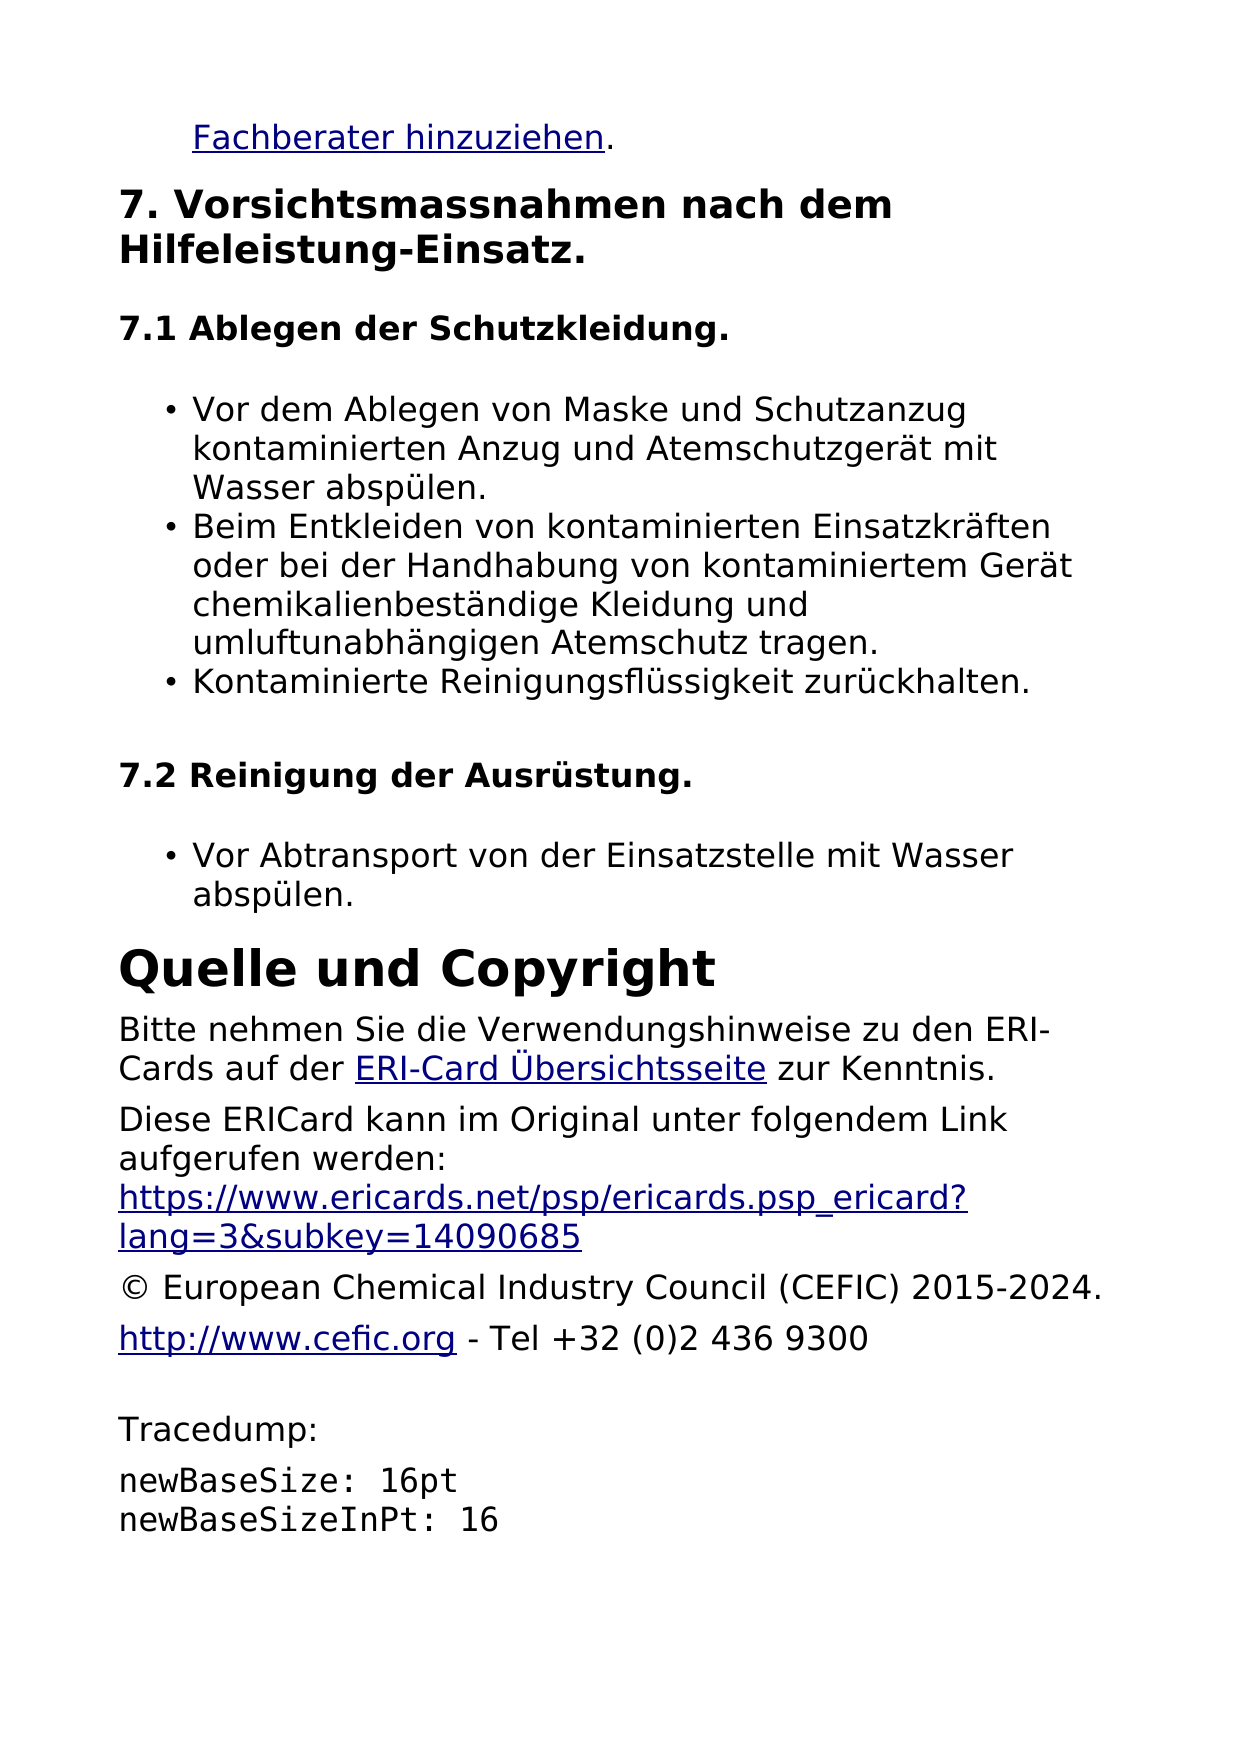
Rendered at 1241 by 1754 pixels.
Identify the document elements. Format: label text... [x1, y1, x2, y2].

text © European Chemical Industry Council (CEFIC) 2015-2024. [118, 1268, 1122, 1307]
subtitle 7.1 Ablegen der Schutzkleidung. [118, 310, 1122, 349]
text Bitte nehmen Sie die Verwendungshinweise zu den ERI-Cards auf der ERI-Card Übersichtsseite zur Kenntnis. [118, 1010, 1122, 1088]
list Kontaminierte Reinigungsflüssigkeit zurückhalten. [177, 663, 1122, 702]
list Vor dem Ablegen von Maske und Schutzanzug kontaminierten Anzug und Atemschutzgerät mit Wasser abspülen. [177, 391, 1122, 507]
list Fachberater hinzuziehen. [177, 118, 1122, 157]
text http://www.cefic.org - Tel +32 (0)2 436 9300 [118, 1320, 1122, 1359]
text newBaseSize: 16pt newBaseSizeInPt: 16 [118, 1461, 1122, 1539]
list Vor Abtransport von der Einsatzstelle mit Wasser abspülen. [177, 837, 1122, 914]
subtitle 7.2 Reinigung der Ausrüstung. [118, 756, 1122, 795]
list Beim Entkleiden von kontaminierten Einsatzkräften oder bei der Handhabung von kontaminiertem Gerät chemikalienbeständige Kleidung und umluftunabhängigen Atemschutz tragen. [177, 507, 1122, 663]
text Tracedump: [118, 1371, 1122, 1449]
subtitle Quelle und Copyright [118, 939, 1122, 998]
text Diese ERICard kann im Original unter folgendem Link aufgerufen werden: https://www.ericards.net/psp/ericards.psp_ericard?lang=3&subkey=14090685 [118, 1101, 1122, 1256]
subtitle 7. Vorsichtsmassnahmen nach dem Hilfeleistung-Einsatz. [118, 182, 1122, 272]
